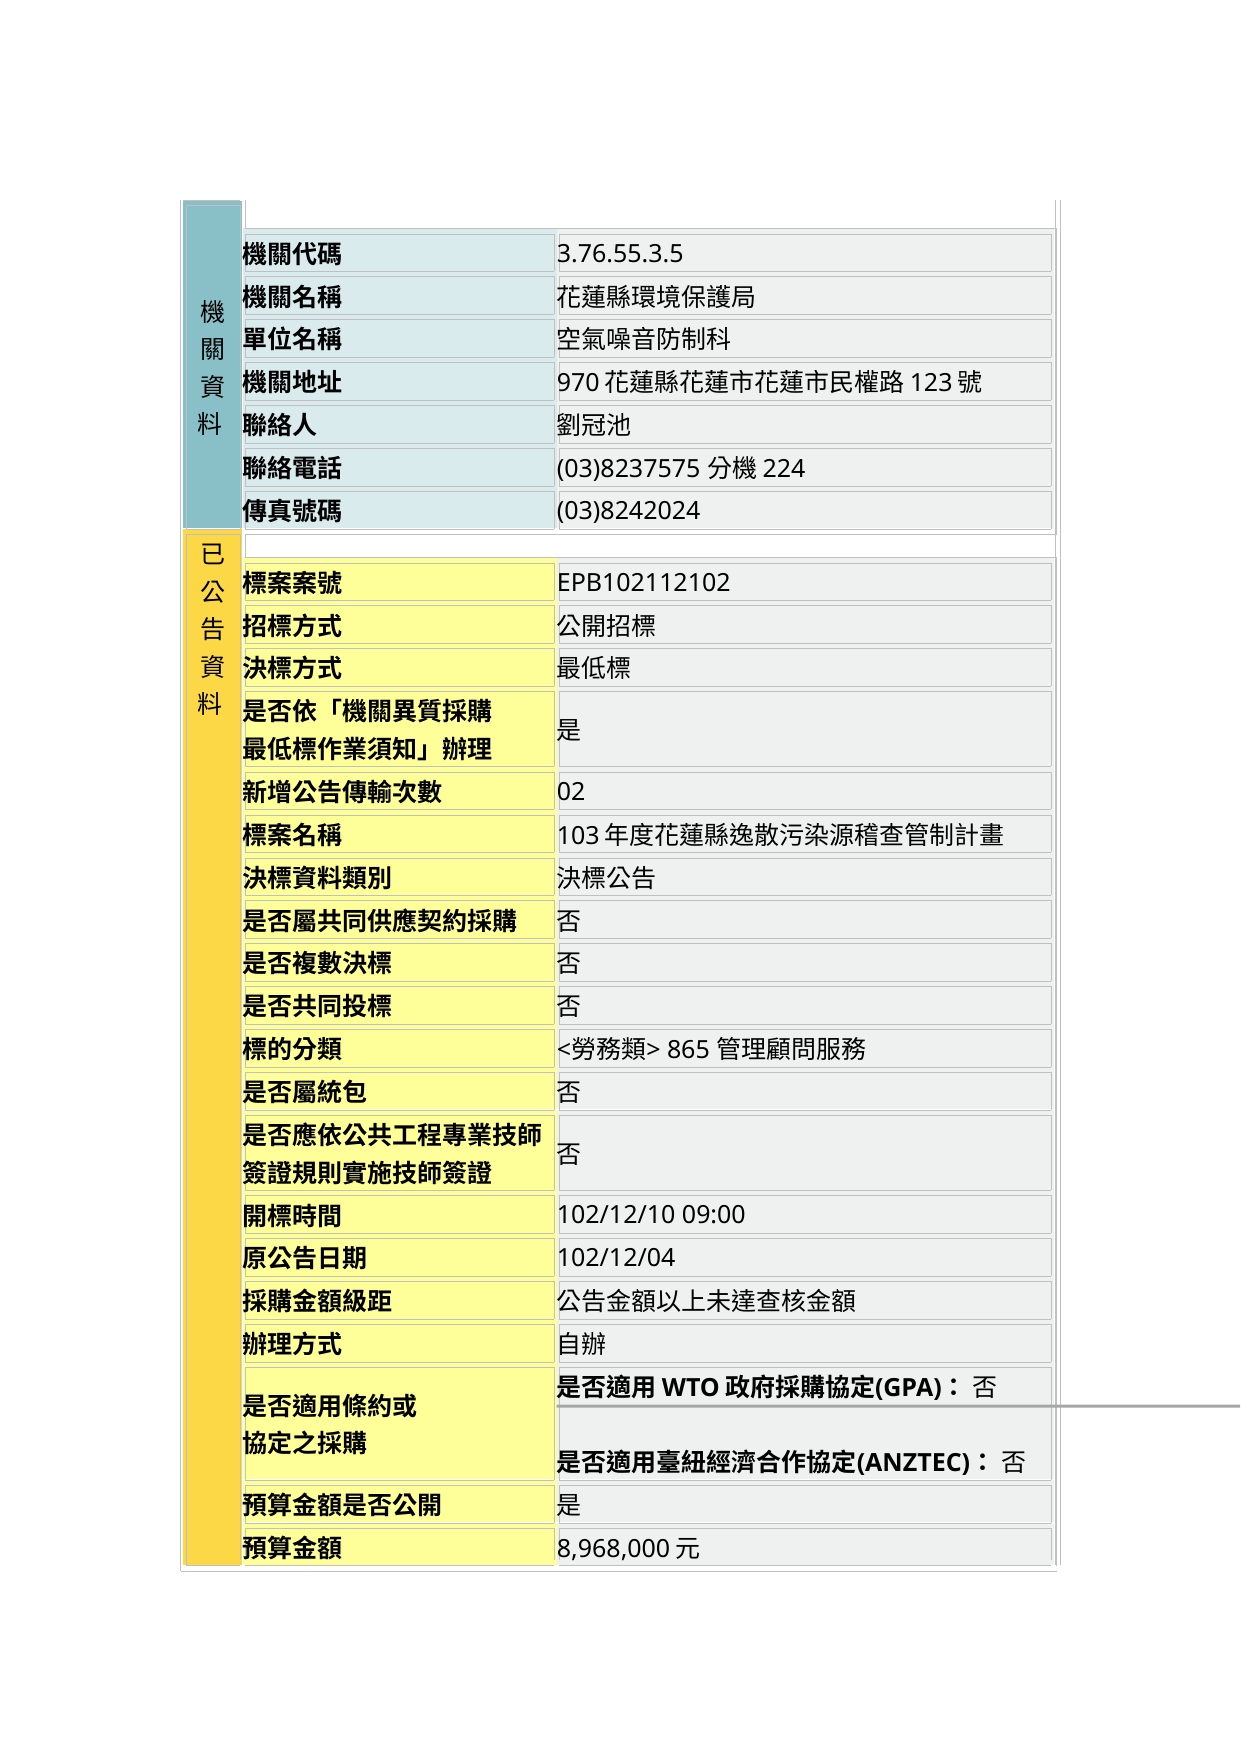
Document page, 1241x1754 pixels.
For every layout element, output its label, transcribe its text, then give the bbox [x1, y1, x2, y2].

table_cell 是否適用條約或 協定之採購 [243, 1362, 557, 1479]
table_cell 花蓮縣環境保護局 [557, 271, 1054, 314]
table_cell 標案案號 [243, 557, 557, 600]
table_cell 標案名稱 [243, 809, 557, 852]
table_cell [243, 529, 557, 557]
table_cell 預算金額是否公開 [243, 1480, 557, 1522]
table_cell 招標方式 [243, 600, 557, 643]
table_cell 機關地址 [243, 357, 557, 400]
table_cell 是否屬統包 [243, 1067, 557, 1109]
table_cell 標的分類 [243, 1024, 557, 1067]
table_cell 新增公告傳輸次數 [243, 766, 557, 809]
table_cell 否 [557, 1110, 1054, 1190]
table_cell 機關代碼 [243, 228, 557, 271]
table_cell 公告金額以上未達查核金額 [557, 1276, 1054, 1319]
table_cell 是否共同投標 [243, 981, 557, 1024]
table_cell [246, 535, 557, 557]
table_cell 否 [557, 1067, 1054, 1109]
table_cell 是 [557, 686, 1054, 766]
table_cell 劉冠池 [557, 400, 1054, 443]
table_cell 否 [557, 981, 1054, 1024]
table_cell 102/12/04 [557, 1233, 1054, 1276]
table_cell 單位名稱 [243, 314, 557, 357]
table_cell 採購金額級距 [243, 1276, 557, 1319]
table_cell 否 [557, 895, 1054, 938]
table_cell 是 [557, 1480, 1054, 1522]
table_cell 機關名稱 [243, 271, 557, 314]
table_cell 02 [557, 766, 1054, 809]
table_cell 已 公 告 資 料 [183, 529, 242, 1565]
table_cell EPB102112102 [557, 558, 1054, 600]
table_cell 傳真號碼 [243, 486, 557, 528]
table_cell [557, 529, 1054, 534]
table_cell [557, 201, 1054, 228]
table_cell 是否屬共同供應契約採購 [243, 895, 557, 938]
table_cell 否 [557, 938, 1054, 981]
table_cell 是否應依公共工程專業技師簽證規則實施技師簽證 [243, 1110, 557, 1190]
table_cell 預算金額 [243, 1523, 557, 1565]
table_cell 聯絡人 [243, 400, 557, 443]
table_cell 聯絡電話 [243, 443, 557, 486]
table_cell <勞務類> 865 管理顧問服務 [557, 1024, 1054, 1067]
table_header [183, 166, 1057, 199]
table_cell 最低標 [557, 643, 1054, 686]
table_cell 空氣噪音防制科 [557, 314, 1054, 357]
table_cell 原公告日期 [243, 1233, 557, 1276]
table_cell 是否依「機關異質採購 最低標作業須知」辦理 [243, 686, 557, 766]
table_cell 決標資料類別 [243, 852, 557, 895]
table_cell 3.76.55.3.5 [557, 229, 1054, 271]
table_cell 是否適用WTO政府採購協定(GPA)： 否 是否適用臺紐經濟合作協定(ANZTEC)： 否 [560, 1368, 1051, 1404]
table_cell 辦理方式 [243, 1319, 557, 1362]
table_cell 103年度花蓮縣逸散污染源稽查管制計畫 [557, 809, 1054, 852]
table_cell 決標公告 [557, 852, 1054, 895]
table_cell 是否適用WTO政府採購協定(GPA)： 否 是否適用臺紐經濟合作協定(ANZTEC)： 否 [560, 1408, 1051, 1479]
table_cell (03)8237575 分機 224 [557, 443, 1054, 486]
table_cell 自辦 [557, 1319, 1054, 1362]
table_cell [246, 201, 557, 228]
table_cell [557, 535, 1054, 557]
table_cell 公開招標 [557, 600, 1054, 643]
table_cell 102/12/10 09:00 [557, 1190, 1054, 1233]
table_cell 機 關 資 料 [183, 201, 242, 528]
table_cell 是否複數決標 [243, 938, 557, 981]
table_cell 8,968,000元 [557, 1523, 1054, 1565]
table_cell 決標方式 [243, 643, 557, 686]
table_cell 是否適用WTO政府採購協定(GPA)： 否 是否適用臺紐經濟合作協定(ANZTEC)： 否 [557, 1362, 1054, 1404]
table_cell (03)8242024 [557, 486, 1054, 528]
table_cell 開標時間 [243, 1190, 557, 1233]
table_cell 970花蓮縣花蓮市花蓮市民權路123號 [557, 357, 1054, 400]
